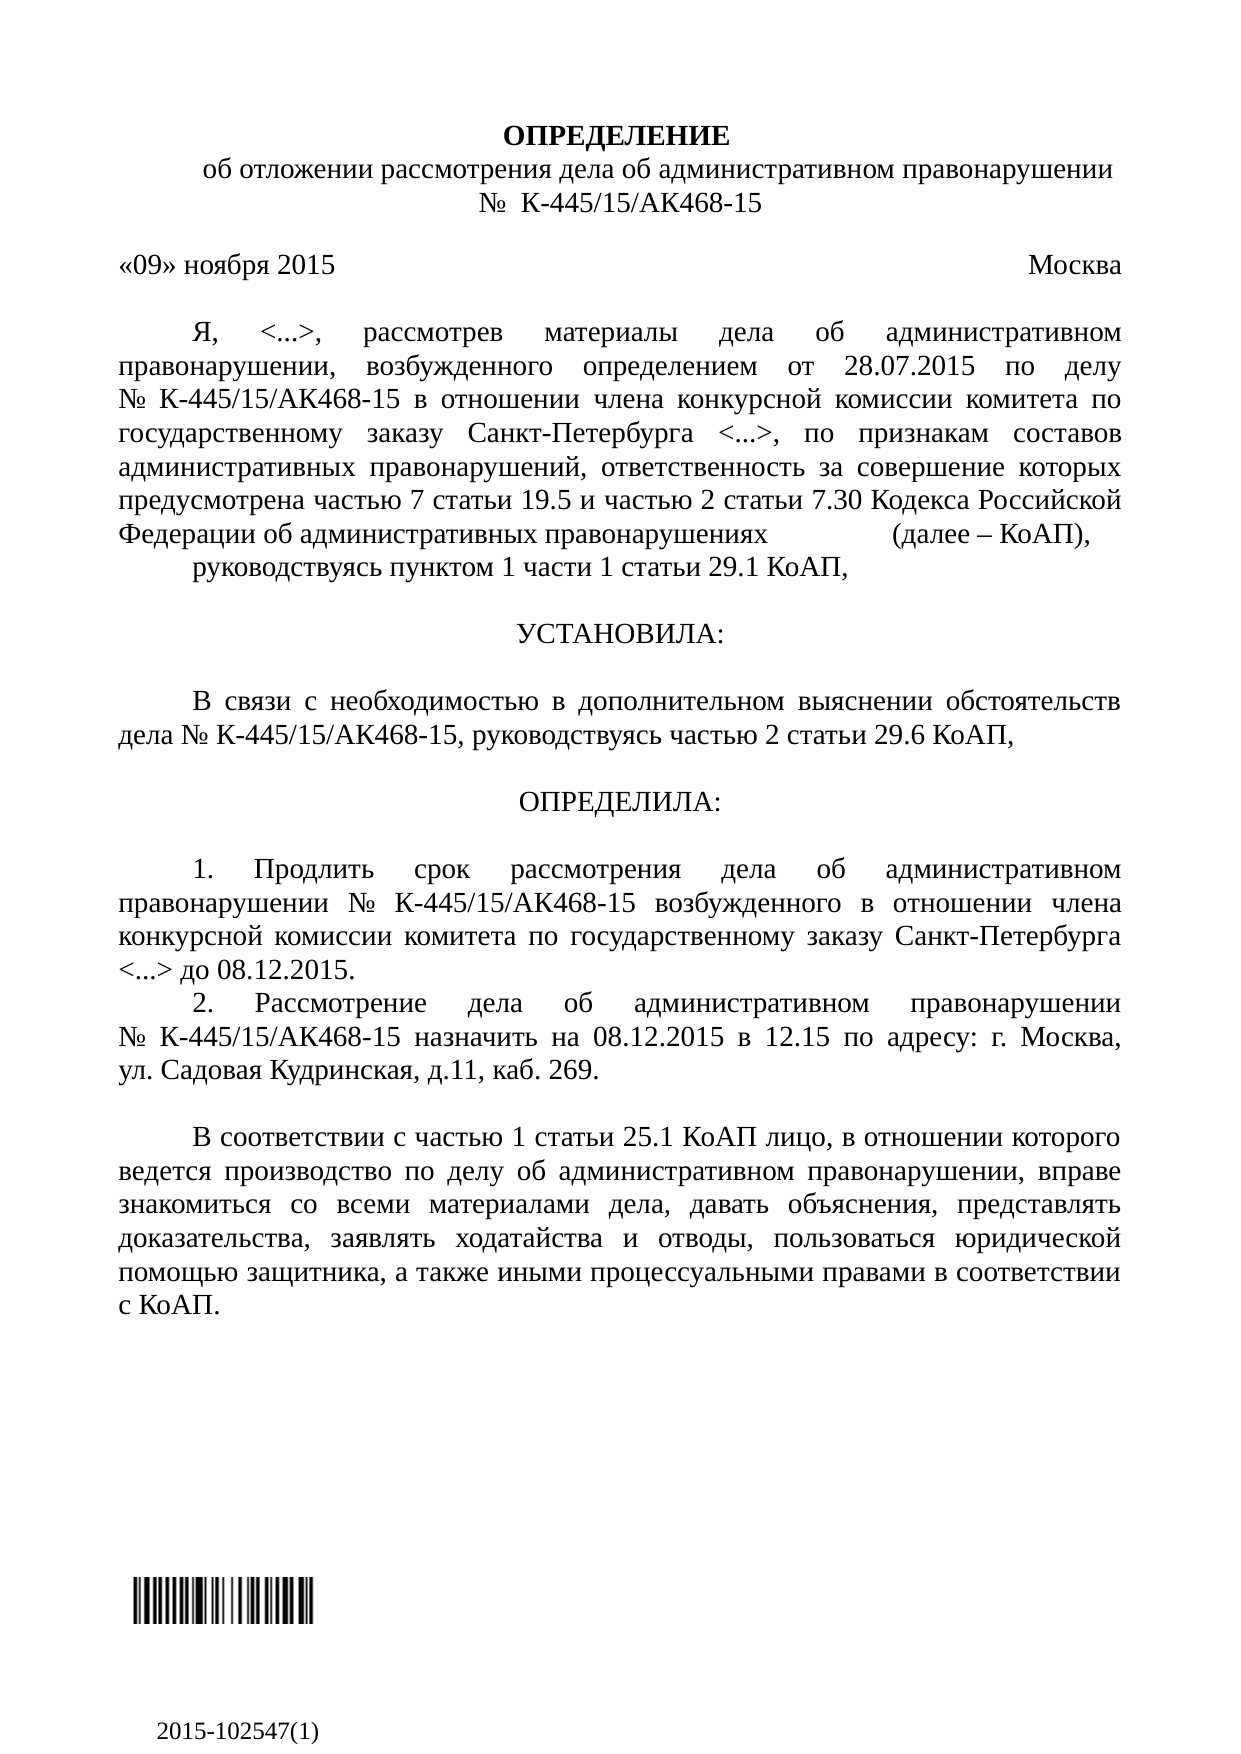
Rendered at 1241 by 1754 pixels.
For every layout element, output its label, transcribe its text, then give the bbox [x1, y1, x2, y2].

text В связи с необходимостью в дополнительном выяснении обстоятельств дела № К-445/15/АК468-15, руководствуясь частью 2 статьи 29.6 КоАП, [118, 683, 1122, 751]
text ОПРЕДЕЛИЛА: [118, 784, 1122, 818]
text Я, <...>, рассмотрев материалы дела об административном правонарушении, возбужденного определением от 28.07.2015 по делу № К-445/15/АК468-15 в отношении члена конкурсной комиссии комитета по государственному заказу Санкт-Петербурга <...>, по признакам составов административных правонарушений, ответственность за совершение которых предусмотрена частью 7 статьи 19.5 и частью 2 статьи 7.30 Кодекса Российской Федерации об административных правонарушениях (далее – КоАП), [118, 314, 1122, 549]
text руководствуясь пунктом 1 части 1 статьи 29.1 КоАП, [118, 549, 1122, 583]
text УСТАНОВИЛА: [118, 616, 1122, 650]
text В соответствии с частью 1 статьи 25.1 КоАП лицо, в отношении которого ведется производство по делу об административном правонарушении, вправе знакомиться со всеми материалами дела, давать объяснения, представлять доказательства, заявлять ходатайства и отводы, пользоваться юридической помощью защитника, а также иными процессуальными правами в соответствии с КоАП. [118, 1119, 1122, 1321]
text 2. Рассмотрение дела об административном правонарушении № К-445/15/АК468-15 назначить на 08.12.2015 в 12.15 по адресу: г. Москва, ул. Садовая Кудринская, д.11, каб. 269. [118, 985, 1122, 1086]
text ОПРЕДЕЛЕНИЕ [118, 118, 1122, 152]
picture [118, 1577, 331, 1624]
text «09» ноября 2015 Москва [118, 247, 1122, 281]
text 1. Продлить срок рассмотрения дела об административном правонарушении № К-445/15/АК468-15 возбужденного в отношении члена конкурсной комиссии комитета по государственному заказу Санкт-Петербурга <...> до 08.12.2015. [118, 851, 1122, 985]
text об отложении рассмотрения дела об административном правонарушении № К-445/15/АК468-15 [118, 152, 1122, 219]
